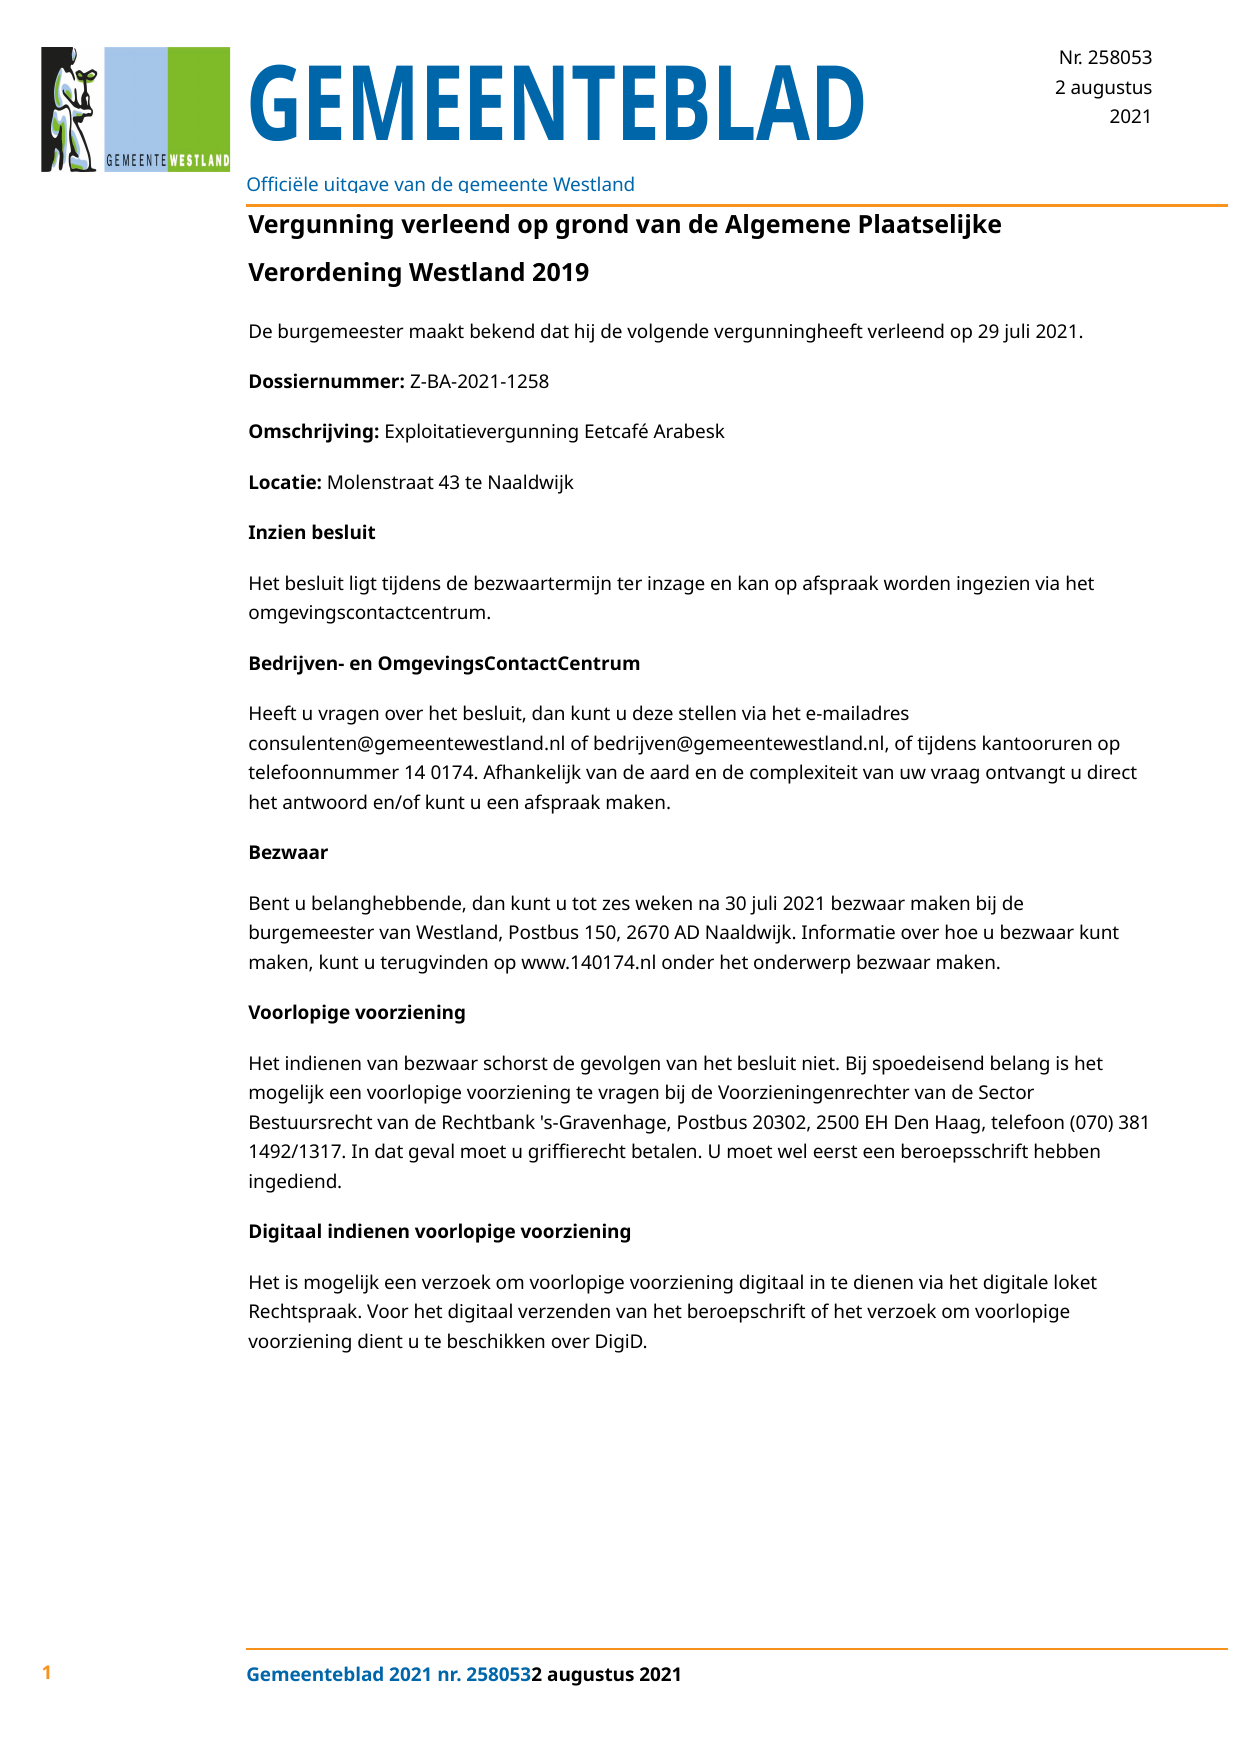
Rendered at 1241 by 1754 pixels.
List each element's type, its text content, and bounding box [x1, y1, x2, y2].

text De burgemeester maakt bekend dat hij de volgende vergunningheeft verleend op 29 juli 2021. [248, 318, 1152, 344]
text Het besluit ligt tijdens de bezwaartermijn ter inzage en kan op afspraak worden ingezien via het omgevingscontactcentrum. [248, 570, 1152, 625]
text Bent u belanghebbende, dan kunt u tot zes weken na 30 juli 2021 bezwaar maken bij de burgemeester van Westland, Postbus 150, 2670 AD Naaldwijk. Informatie over hoe u bezwaar kunt maken, kunt u terugvinden op www.140174.nl onder het onderwerp bezwaar maken. [248, 890, 1152, 975]
text Het indienen van bezwaar schorst de gevolgen van het besluit niet. Bij spoedeisend belang is het mogelijk een voorlopige voorziening te vragen bij de Voorzieningenrechter van de Sector Bestuursrecht van de Rechtbank 's-Gravenhage, Postbus 20302, 2500 EH Den Haag, telefoon (070) 381 1492/1317. In dat geval moet u griffierecht betalen. U moet wel eerst een beroepsschrift hebben ingediend. [248, 1050, 1152, 1194]
text Locatie: Molenstraat 43 te Naaldwijk [248, 469, 1152, 495]
picture [41, 47, 231, 172]
text Voorlopige voorziening [248, 999, 1152, 1025]
text Digitaal indienen voorlopige voorziening [248, 1219, 1152, 1244]
text Vergunning verleend op grond van de Algemene Plaatselijke Verordening Westland 2019 [248, 207, 1152, 288]
text Heeft u vragen over het besluit, dan kunt u deze stellen via het e-mailadres consulenten@gemeentewestland.nl of bedrijven@gemeentewestland.nl, of tijdens kantooruren op telefoonnummer 14 0174. Afhankelijk van de aard en de complexiteit van uw vraag ontvangt u direct het antwoord en/of kunt u een afspraak maken. [248, 700, 1152, 815]
text Inzien besluit [248, 519, 1152, 545]
text Het is mogelijk een verzoek om voorlopige voorziening digitaal in te dienen via het digitale loket Rechtspraak. Voor het digitaal verzenden van het beroepschrift of het verzoek om voorlopige voorziening dient u te beschikken over DigiD. [248, 1269, 1152, 1354]
text Bezwaar [248, 839, 1152, 865]
text Dossiernummer: Z-BA-2021-1258 [248, 368, 1152, 394]
text Bedrijven- en OmgevingsContactCentrum [248, 650, 1152, 676]
text Omschrijving: Exploitatievergunning Eetcafé Arabesk [248, 419, 1152, 444]
